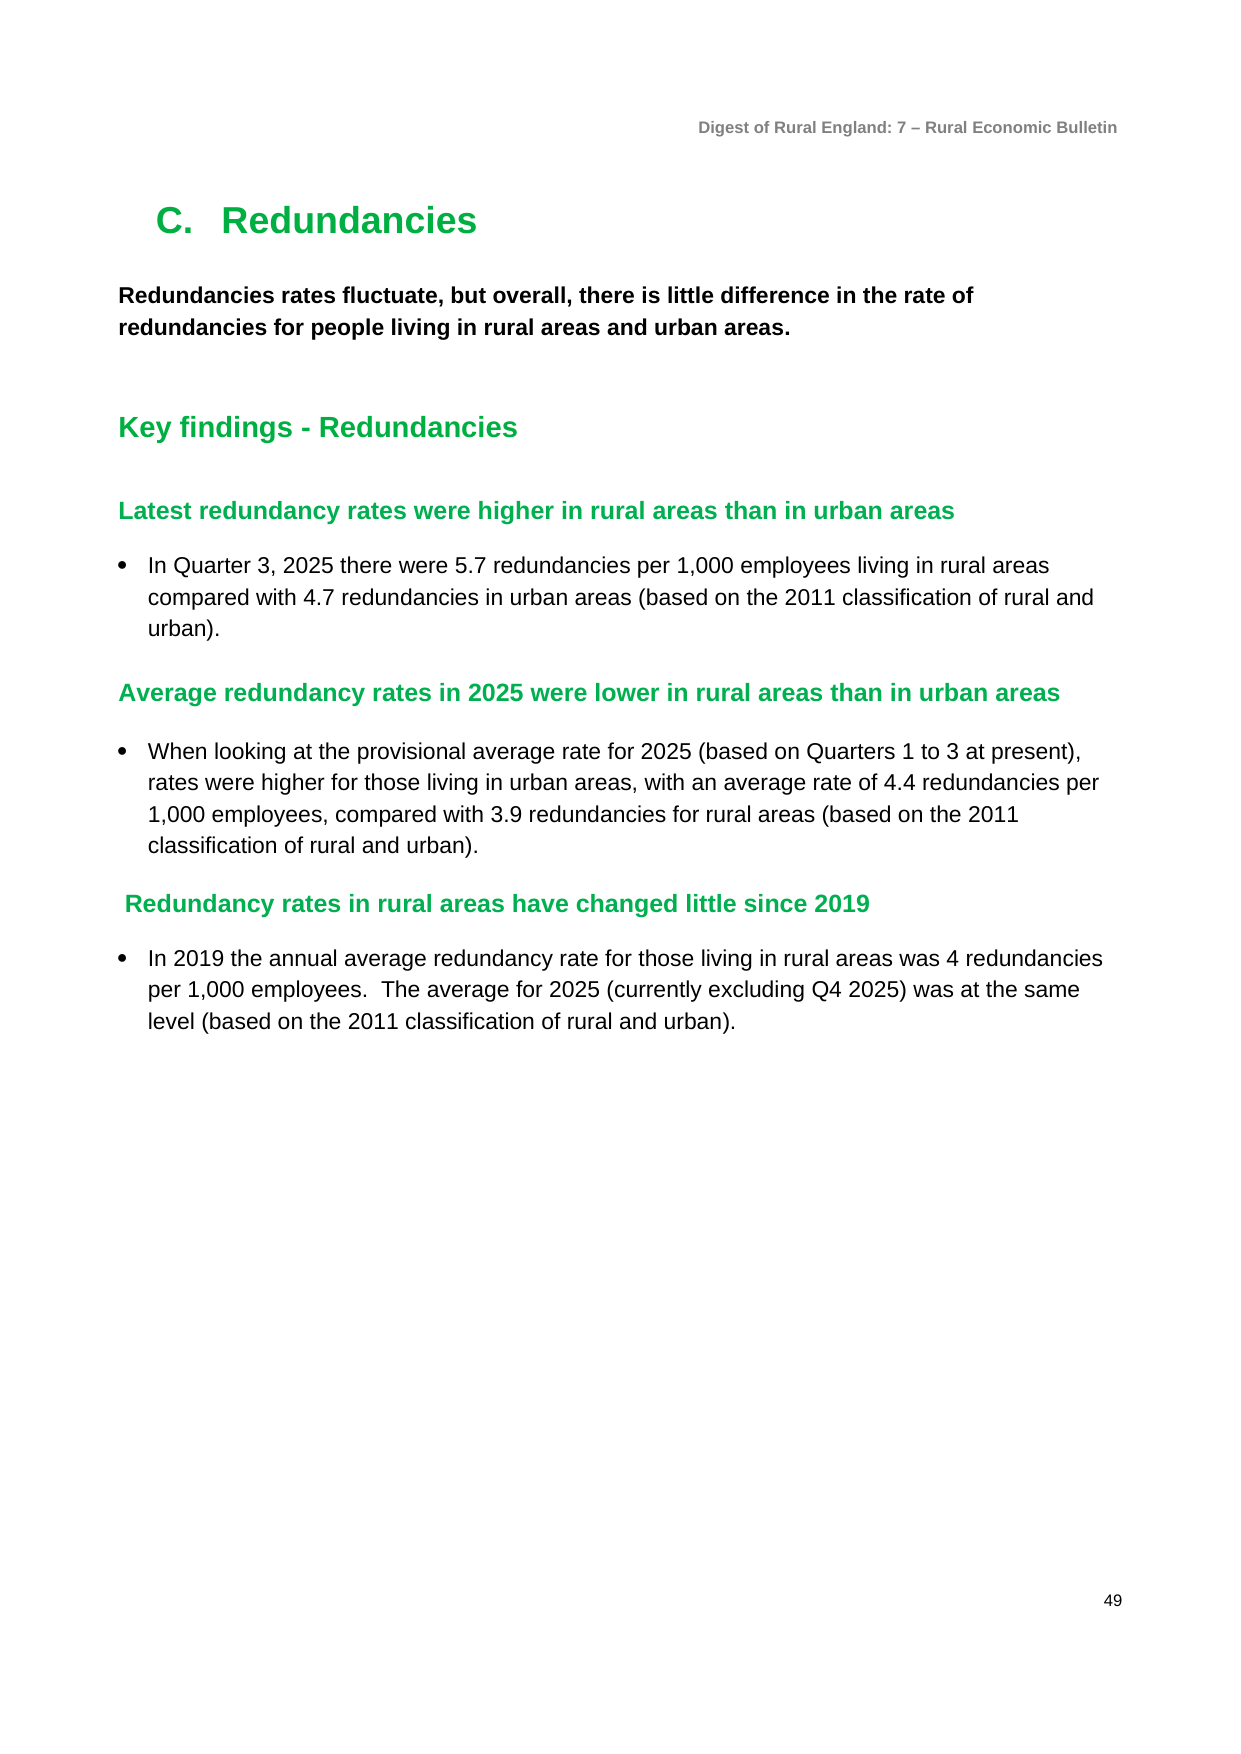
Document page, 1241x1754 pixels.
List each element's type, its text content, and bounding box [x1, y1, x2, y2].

subtitle Key findings - Redundancies [118, 410, 1122, 444]
list In Quarter 3, 2025 there were 5.7 redundancies per 1,000 employees living in rural areas compared with 4.7 redundancies in urban areas (based on the 2011 classification of rural and urban). [118, 552, 1122, 641]
subtitle Latest redundancy rates were higher in rural areas than in urban areas [118, 496, 1122, 525]
list When looking at the provisional average rate for 2025 (based on Quarters 1 to 3 at present), rates were higher for those living in urban areas, with an average rate of 4.4 redundancies per 1,000 employees, compared with 3.9 redundancies for rural areas (based on the 2011 classification of rural and urban). [118, 738, 1122, 859]
subtitle Redundancies [156, 199, 1122, 242]
subtitle Redundancy rates in rural areas have changed little since 2019 [118, 889, 1122, 918]
list In 2019 the annual average redundancy rate for those living in rural areas was 4 redundancies per 1,000 employees. The average for 2025 (currently excluding Q4 2025) was at the same level (based on the 2011 classification of rural and urban). [118, 944, 1122, 1034]
text Average redundancy rates in 2025 were lower in rural areas than in urban areas [118, 678, 1122, 707]
text Redundancies rates fluctuate, but overall, there is little difference in the rate of redundancies for people living in rural areas and urban areas. [118, 282, 1122, 340]
